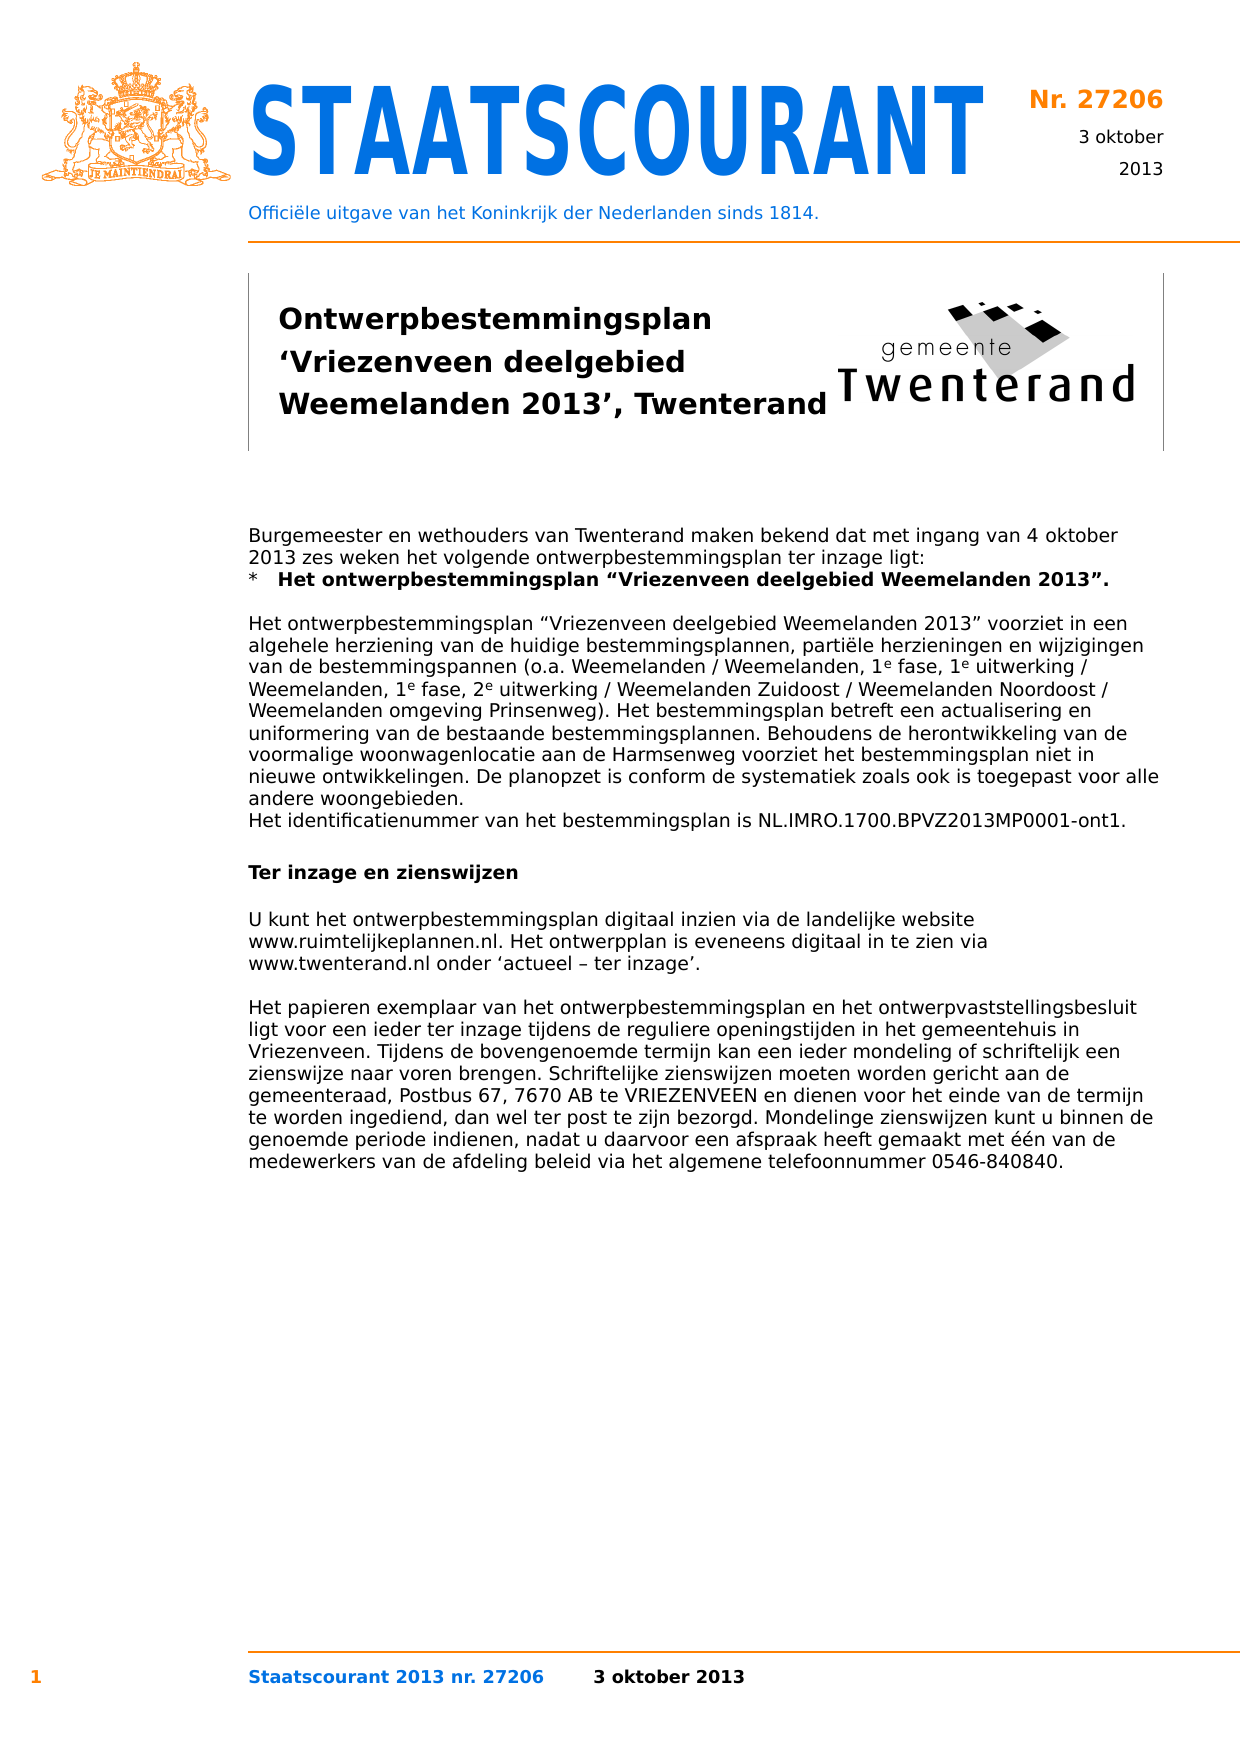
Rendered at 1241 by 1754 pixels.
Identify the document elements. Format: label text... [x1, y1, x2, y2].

table_header [25, 62, 248, 241]
text Het ontwerpbestemmingsplan “Vriezenveen deelgebied Weemelanden 2013” voorziet in een algehele herziening van de huidige bestemmingsplannen, partiële herzieningen en wijzigingen van de bestemmingspannen (o.a. Weemelanden / Weemelanden, 1e fase, 1e uitwerking / Weemelanden, 1e fase, 2e uitwerking / Weemelanden Zuidoost / Weemelanden Noordoost / Weemelanden omgeving Prinsenweg). Het bestemmingsplan betreft een actualisering en uniformering van de bestaande bestemmingsplannen. Behoudens de herontwikkeling van de voormalige woonwagenlocatie aan de Harmsenweg voorziet het bestemmingsplan niet in nieuwe ontwikkelingen. De planopzet is conform de systematiek zoals ook is toegepast voor alle andere woongebieden. [248, 612, 1163, 810]
subtitle Ter inzage en zienswijzen [248, 862, 1163, 884]
picture [41, 62, 231, 186]
subtitle Ontwerpbestemmingsplan ‘Vriezenveen deelgebied Weemelanden 2013’, Twenterand [249, 273, 1163, 451]
text Het identificatienummer van het bestemmingsplan is NL.IMRO.1700.BPVZ2013MP0001-ont1. [248, 810, 1163, 832]
text Burgemeester en wethouders van Twenterand maken bekend dat met ingang van 4 oktober 2013 zes weken het volgende ontwerpbestemmingsplan ter inzage ligt: [248, 525, 1163, 569]
table_cell Officiële uitgave van het Koninkrijk der Nederlanden sinds 1814. [248, 203, 1240, 241]
table_cell 3 oktober [998, 121, 1240, 153]
text Het papieren exemplaar van het ontwerpbestemmingsplan en het ontwerpvaststellingsbesluit ligt voor een ieder ter inzage tijdens de reguliere openingstijden in het gemeentehuis in Vriezenveen. Tijdens de bovengenoemde termijn kan een ieder mondeling of schriftelijk een zienswijze naar voren brengen. Schriftelijke zienswijzen moeten worden gericht aan de gemeenteraad, Postbus 67, 7670 AB te VRIEZENVEEN en dienen voor het einde van de termijn te worden ingediend, dan wel ter post te zijn bezorgd. Mondelinge zienswijzen kunt u binnen de genoemde periode indienen, nadat u daarvoor een afspraak heeft gemaakt met één van de medewerkers van de afdeling beleid via het algemene telefoonnummer 0546-840840. [248, 997, 1163, 1173]
table_header STAATSCOURANT [248, 62, 998, 203]
picture [838, 302, 1134, 403]
table_cell 2013 [998, 153, 1240, 203]
text U kunt het ontwerpbestemmingsplan digitaal inzien via de landelijke website www.ruimtelijkeplannen.nl. Het ontwerpplan is eveneens digitaal in te zien via www.twenterand.nl onder ‘actueel – ter inzage’. [248, 909, 1163, 975]
table_header Nr. 27206 [998, 62, 1240, 121]
text * Het ontwerpbestemmingsplan “Vriezenveen deelgebied Weemelanden 2013”. [248, 569, 1163, 591]
